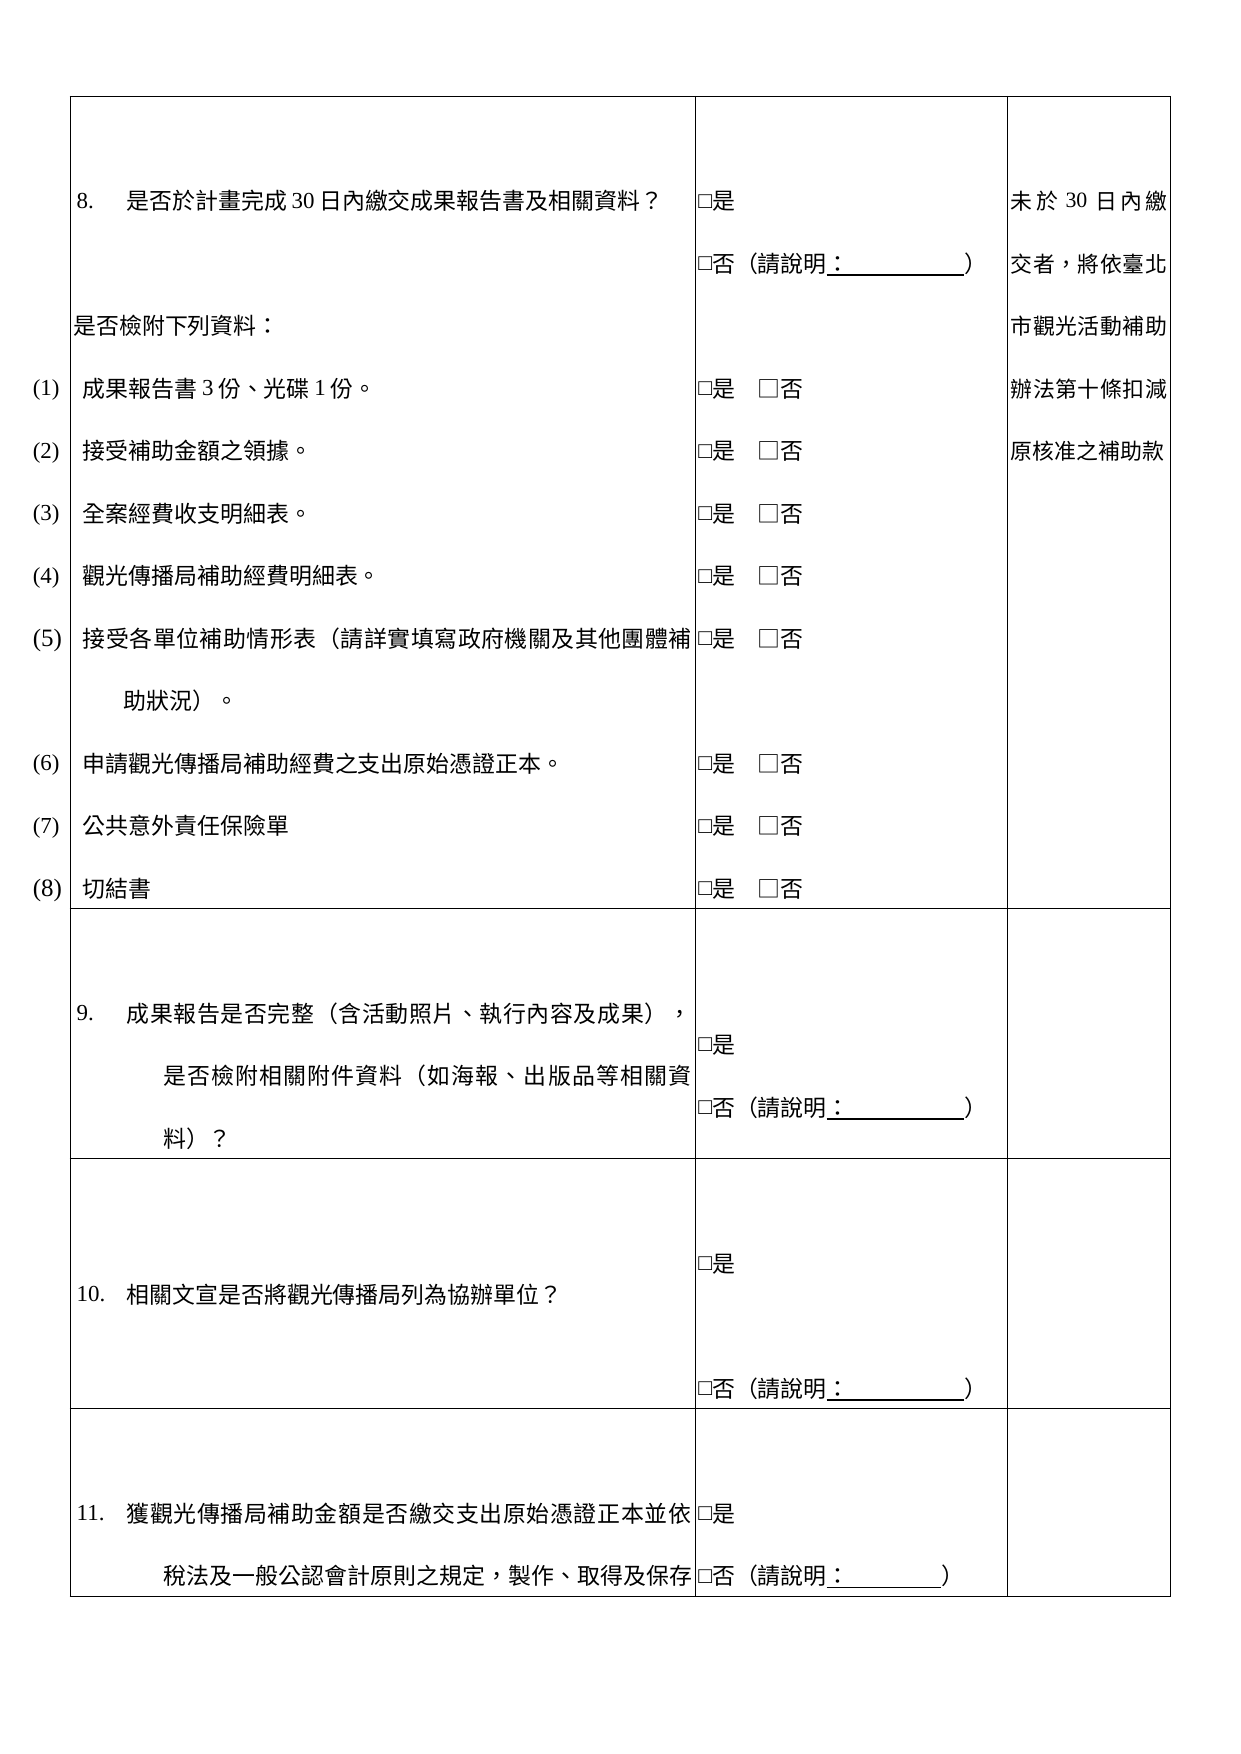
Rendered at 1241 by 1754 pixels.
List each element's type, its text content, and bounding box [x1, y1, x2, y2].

table_cell □是 □否（請說明： ） [696, 909, 1007, 1158]
table_cell 獲觀光傳播局補助金額是否繳交支出原始憑證正本並依稅法及一般公認會計原則之規定，製作、取得及保存 [71, 1409, 695, 1596]
table_cell [1008, 1409, 1170, 1596]
table_cell □是 □否（請說明： ） [696, 1409, 1007, 1596]
table_cell [1008, 1159, 1170, 1408]
table_cell 成果報告是否完整（含活動照片、執行內容及成果），是否檢附相關附件資料（如海報、出版品等相關資料）？ [71, 909, 695, 1158]
table_cell □是 □否（請說明： ） [696, 1159, 1007, 1408]
table_cell 是否於計畫完成30日內繳交成果報告書及相關資料？ 是否檢附下列資料： 成果報告書3份、光碟1份。 接受補助金額之領據。 全案經費收支明細表。 觀光傳播局補助經費明細表。 接受各單位補助情形表（請詳實填寫政府機關及其他團體補助狀況）。 申請觀光傳播局補助經費之支出原始憑證正本。 公共意外責任保險單 切結書 [71, 97, 695, 908]
table_cell 未於30日內繳交者，將依臺北市觀光活動補助辦法第十條扣減原核准之補助款 [1008, 97, 1170, 908]
table_cell 相關文宣是否將觀光傳播局列為協辦單位？ [71, 1159, 695, 1408]
table_cell □是 □否（請說明： ） □是 □否 □是 □否 □是 □否 □是 □否 □是 □否 □是 □否 □是 □否 □是 □否 [696, 97, 1007, 908]
table_cell [1008, 909, 1170, 1158]
